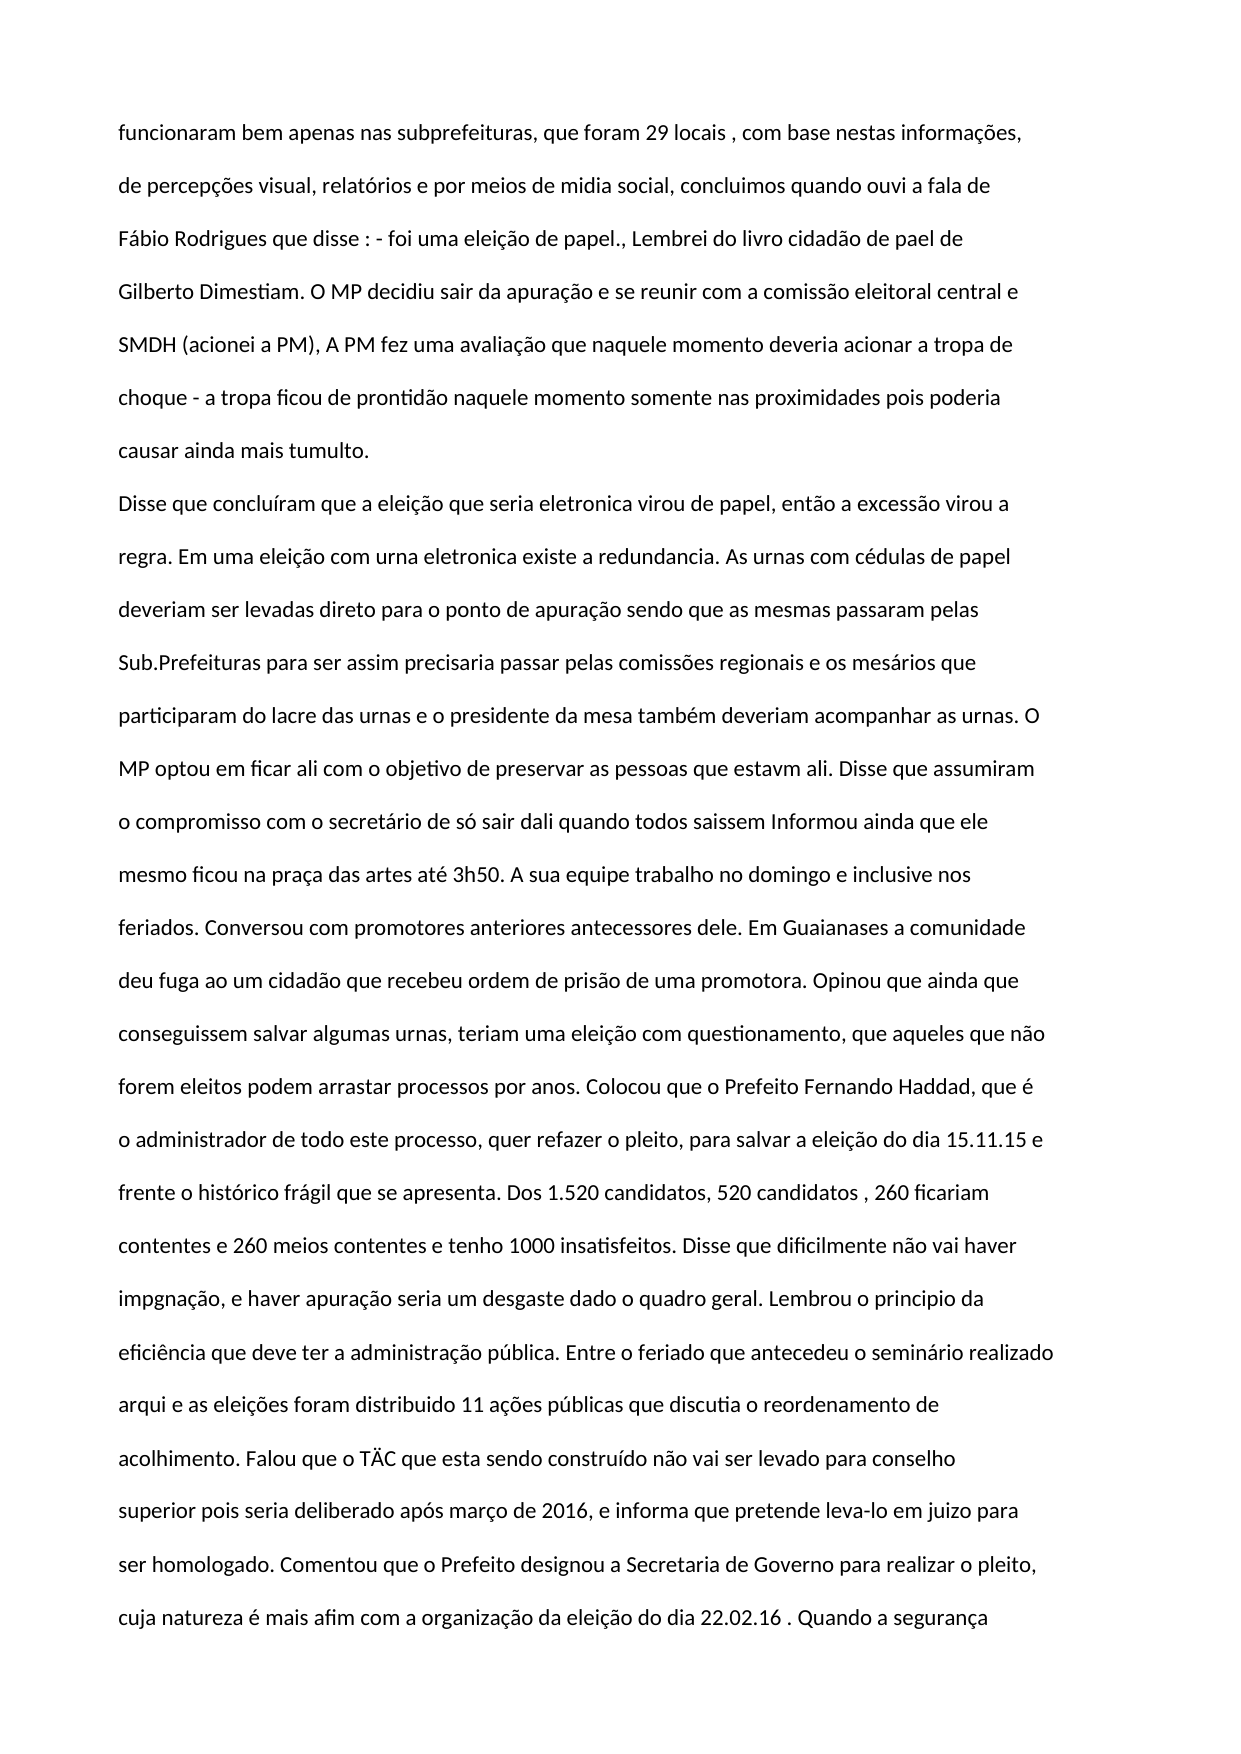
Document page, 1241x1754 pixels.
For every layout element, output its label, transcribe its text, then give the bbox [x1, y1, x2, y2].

text regra. Em uma eleição com urna eletronica existe a redundancia. As urnas com cédulas de papel [118, 542, 1122, 570]
text eficiência que deve ter a administração pública. Entre o feriado que antecedeu o seminário realizado [118, 1338, 1122, 1366]
text impgnação, e haver apuração seria um desgaste dado o quadro geral. Lembrou o principio da [118, 1284, 1122, 1313]
text ser homologado. Comentou que o Prefeito designou a Secretaria de Governo para realizar o pleito, [118, 1550, 1122, 1578]
text o compromisso com o secretário de só sair dali quando todos saissem Informou ainda que ele [118, 807, 1122, 835]
text frente o histórico frágil que se apresenta. Dos 1.520 candidatos, 520 candidatos , 260 ficariam [118, 1178, 1122, 1207]
text acolhimento. Falou que o TÄC que esta sendo construído não vai ser levado para conselho [118, 1444, 1122, 1472]
text feriados. Conversou com promotores anteriores antecessores dele. Em Guaianases a comunidade [118, 913, 1122, 941]
text Gilberto Dimestiam. O MP decidiu sair da apuração e se reunir com a comissão eleitoral central e [118, 277, 1122, 305]
text arqui e as eleições foram distribuido 11 ações públicas que discutia o reordenamento de [118, 1391, 1122, 1419]
text deu fuga ao um cidadão que recebeu ordem de prisão de uma promotora. Opinou que ainda que [118, 966, 1122, 994]
text deveriam ser levadas direto para o ponto de apuração sendo que as mesmas passaram pelas [118, 595, 1122, 623]
text de percepções visual, relatórios e por meios de midia social, concluimos quando ouvi a fala de [118, 171, 1122, 199]
text MP optou em ficar ali com o objetivo de preservar as pessoas que estavm ali. Disse que assumiram [118, 754, 1122, 782]
text Sub.Prefeituras para ser assim precisaria passar pelas comissões regionais e os mesários que [118, 648, 1122, 676]
text Fábio Rodrigues que disse : - foi uma eleição de papel., Lembrei do livro cidadão de pael de [118, 224, 1122, 252]
text causar ainda mais tumulto. [118, 436, 1122, 464]
text cuja natureza é mais afim com a organização da eleição do dia 22.02.16 . Quando a segurança [118, 1603, 1122, 1631]
text Disse que concluíram que a eleição que seria eletronica virou de papel, então a excessão virou a [118, 489, 1122, 517]
text forem eleitos podem arrastar processos por anos. Colocou que o Prefeito Fernando Haddad, que é [118, 1072, 1122, 1101]
text conseguissem salvar algumas urnas, teriam uma eleição com questionamento, que aqueles que não [118, 1019, 1122, 1047]
text o administrador de todo este processo, quer refazer o pleito, para salvar a eleição do dia 15.11.15 e [118, 1126, 1122, 1153]
text choque - a tropa ficou de prontidão naquele momento somente nas proximidades pois poderia [118, 383, 1122, 411]
text SMDH (acionei a PM), A PM fez uma avaliação que naquele momento deveria acionar a tropa de [118, 330, 1122, 358]
text superior pois seria deliberado após março de 2016, e informa que pretende leva-lo em juizo para [118, 1497, 1122, 1525]
text contentes e 260 meios contentes e tenho 1000 insatisfeitos. Disse que dificilmente não vai haver [118, 1232, 1122, 1259]
text funcionaram bem apenas nas subprefeituras, que foram 29 locais , com base nestas informações, [118, 118, 1122, 146]
text mesmo ficou na praça das artes até 3h50. A sua equipe trabalho no domingo e inclusive nos [118, 860, 1122, 888]
text participaram do lacre das urnas e o presidente da mesa também deveriam acompanhar as urnas. O [118, 701, 1122, 729]
